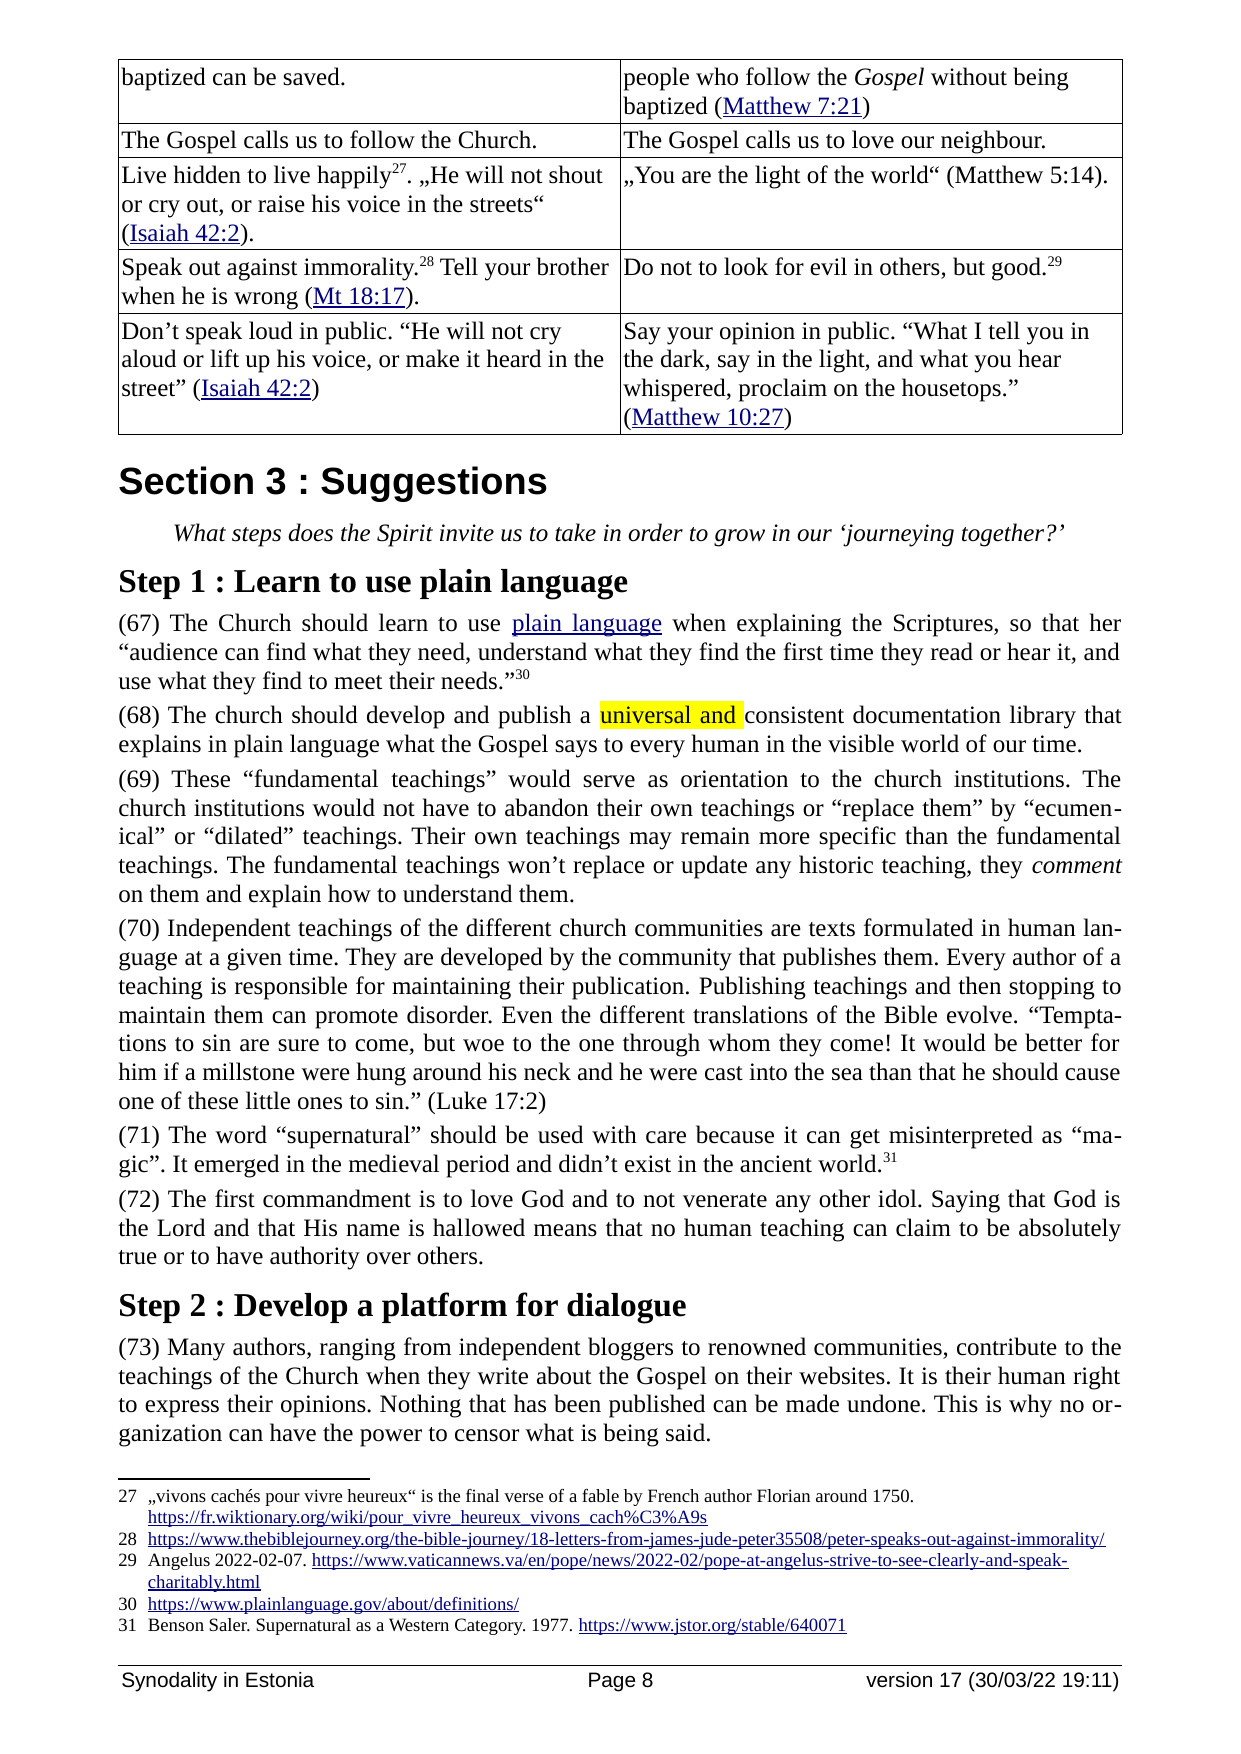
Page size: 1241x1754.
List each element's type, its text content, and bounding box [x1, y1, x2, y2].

table_cell baptized can be saved. [119, 60, 620, 122]
text (68) The church should develop and publish a universal and consistent documentation library that explains in plain language what the Gospel says to every human in the visible world of our time. [118, 701, 1122, 758]
text (70) Independent teachings of the different church communities are texts formu­lated in human lan­guage at a given time. They are developed by the community that publishes them. Every author of a teaching is responsible for maintaining their publication. Publishing teachings and then stopping to maintain them can promote disorder. Even the different translations of the Bible evolve. “Tempta­tions to sin are sure to come, but woe to the one through whom they come! It would be better for him if a millstone were hung around his neck and he were cast into the sea than that he should cause one of these little ones to sin.” (Luke 17:2) [118, 913, 1122, 1115]
table_cell Do not to look for evil in others, but good. [621, 250, 1122, 313]
text Benson Saler. Supernatural as a Western Category. 1977. https://www.jstor.org/stable/640071 [118, 1614, 1122, 1636]
table_cell Speak out against immorality. Tell your brother when he is wrong (Mt 18:17). [119, 250, 620, 313]
table_cell people who follow the Gospel without being baptized (Matthew 7:21) [621, 60, 1122, 122]
text (72) The first com­mandment is to love God and to not venerate any other idol. Saying that God is the Lord and that His name is hal­lowed means that no human teaching can claim to be absolutely true or to have au­thority over others. [118, 1184, 1122, 1270]
table_cell Live hidden to live happily. „He will not shout or cry out, or raise his voice in the streets“ (Isaiah 42:2). [119, 158, 620, 249]
text (71) The word “supernatural” should be used with care because it can get misinterpreted as “ma­gic”. It emerged in the medieval period and didn’t exist in the ancient world. [118, 1121, 1122, 1178]
text What steps does the Spirit invite us to take in order to grow in our ‘journeying together?’ [118, 518, 1122, 547]
table_cell The Gospel calls us to love our neigh­bour. [621, 124, 1122, 157]
table_cell „You are the light of the world“ (Mat­thew 5:14). [621, 158, 1122, 249]
text https://www.plainlanguage.gov/about/definitions/ [118, 1592, 1122, 1614]
text (67) The Church should learn to use plain language when explaining the Scriptures, so that her “audience can find what they need, understand what they find the first time they read or hear it, and use what they find to meet their needs.” [118, 608, 1122, 695]
subtitle Section 3 : Suggestions [118, 459, 1122, 502]
table_cell Say your opinion in public. “What I tell you in the dark, say in the light, and what you hear whispered, proclaim on the housetops.” (Matthew 10:27) [621, 314, 1122, 434]
table_cell Don’t speak loud in public. “He will not cry aloud or lift up his voice, or make it heard in the street” (Isaiah 42:2) [119, 314, 620, 434]
subtitle Step 1 : Learn to use plain language [118, 561, 1122, 600]
subtitle Step 2 : Develop a platform for dialogue [118, 1285, 1122, 1323]
text (73) Many authors, ranging from independent bloggers to renowned communities, contribute to the teachings of the Church when they write about the Gospel on their websites. It is their human right to express their opinions. Nothing that has been published can be made undone. This is why no or­ganization can have the power to censor what is being said. [118, 1332, 1122, 1447]
table_cell The Gospel calls us to follow the Church. [119, 124, 620, 157]
text (69) These “fundamental teachings” would serve as orientation to the church institutions. The church institutions would not have to abandon their own teachings or “replace them” by “ecumen­ical” or “dilated” teachings. Their own teachings may remain more specific than the fundamental teachings. The fundamental teachings won’t replace or update any historic teaching, they com­ment on them and explain how to understand them. [118, 764, 1122, 908]
